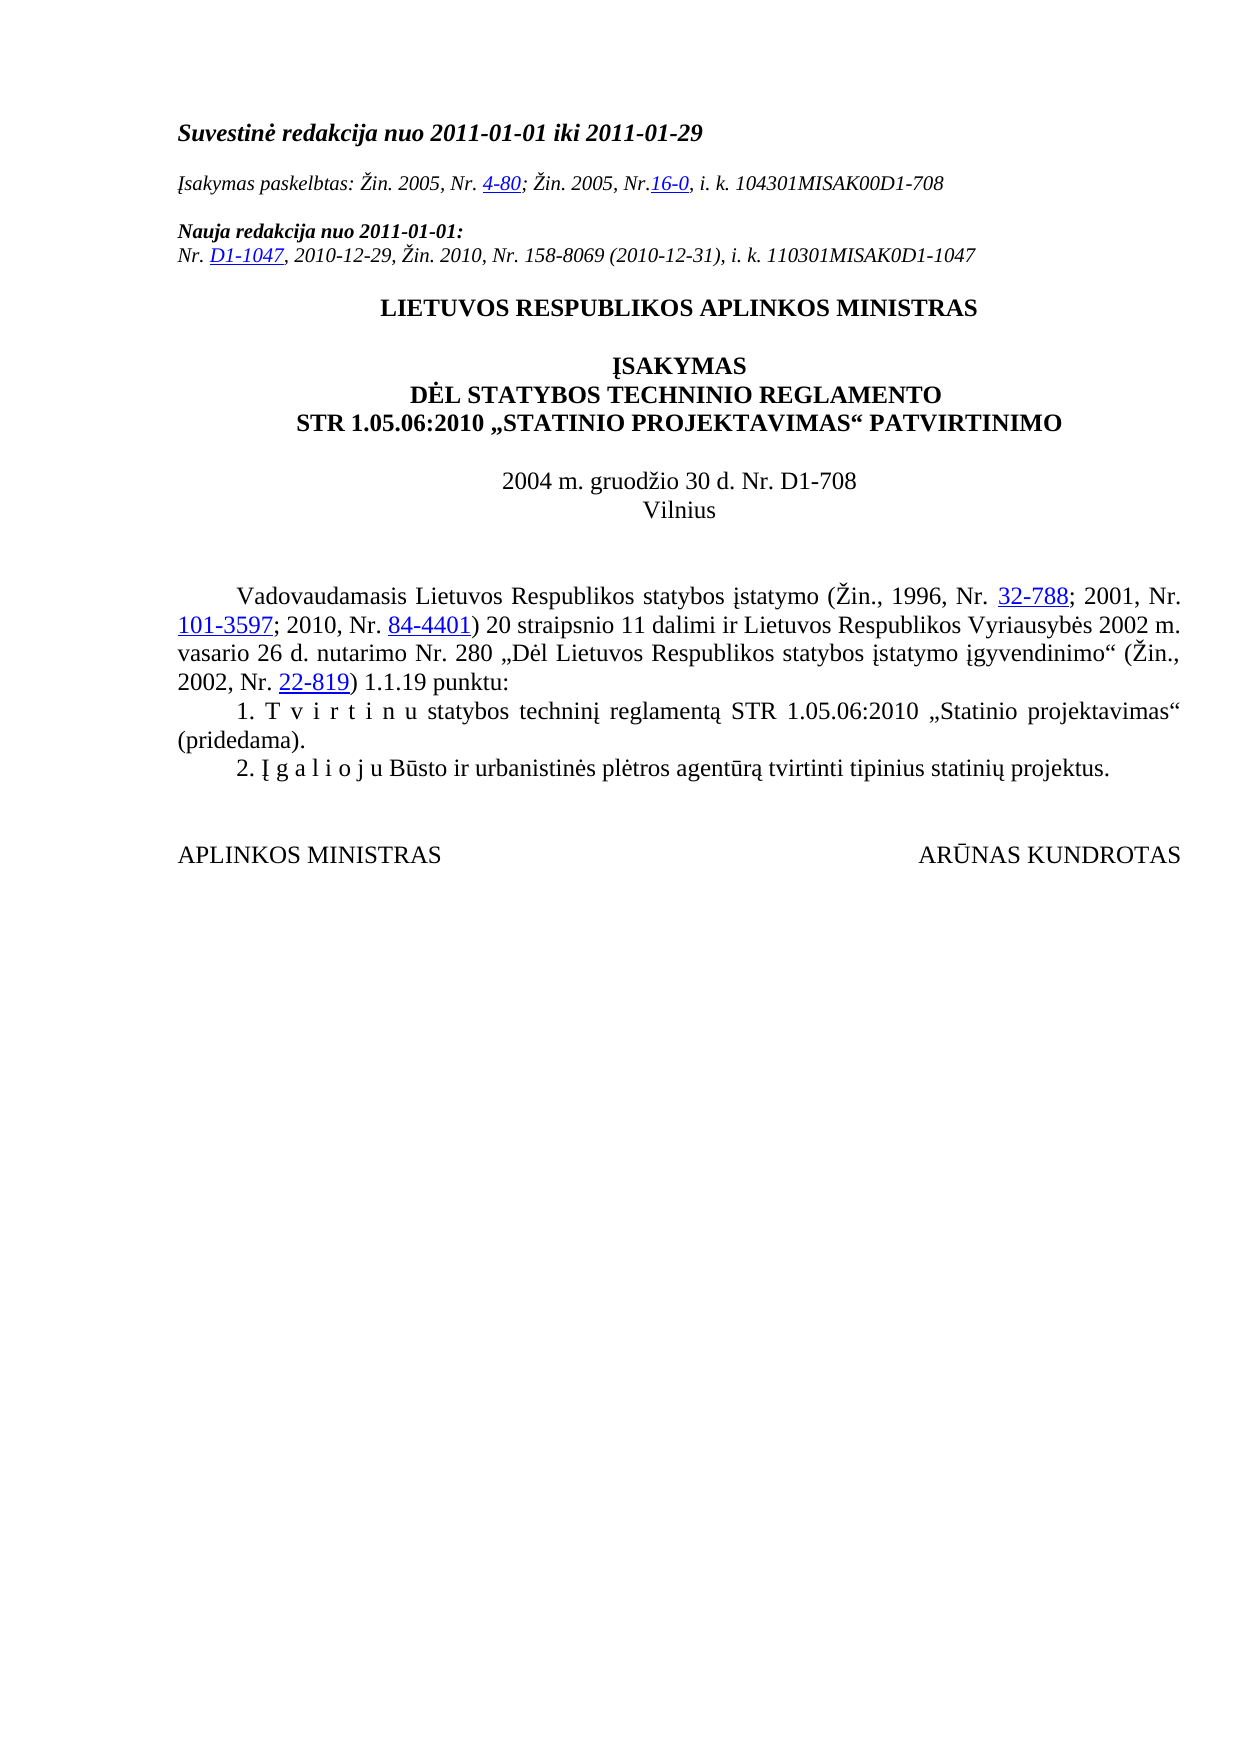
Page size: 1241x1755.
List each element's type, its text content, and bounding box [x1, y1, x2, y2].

text STR 1.05.06:2010 „STATINIO PROJEKTAVIMAS“ PATVIRTINIMO [177, 408, 1181, 437]
text 2004 m. gruodžio 30 d. Nr. D1-708 [177, 466, 1181, 495]
text APLINKOS MINISTRAS ARŪNAS KUNDROTAS [177, 840, 1181, 868]
text DĖL STATYBOS TECHNINIO REGLAMENTO [177, 380, 1181, 408]
text Nr. D1-1047, 2010-12-29, Žin. 2010, Nr. 158-8069 (2010-12-31), i. k. 110301MISAK0D1-1047 [177, 243, 1181, 267]
text Įsakymas paskelbtas: Žin. 2005, Nr. 4-80; Žin. 2005, Nr.16-0, i. k. 104301MISAK00D1-708 [177, 171, 1181, 195]
text Suvestinė redakcija nuo 2011-01-01 iki 2011-01-29 [177, 118, 1181, 147]
text Nauja redakcija nuo 2011-01-01: [177, 219, 1181, 243]
text ĮSAKYMAS [177, 351, 1181, 380]
text Vilnius [177, 495, 1181, 523]
text Vadovaudamasis Lietuvos Respublikos statybos įstatymo (Žin., 1996, Nr. 32-788; 2001, Nr. 101-3597; 2010, Nr. 84-4401) 20 straipsnio 11 dalimi ir Lietuvos Respublikos Vyriausybės 2002 m. vasario 26 d. nutarimo Nr. 280 „Dėl Lietuvos Respublikos statybos įstatymo įgyvendinimo“ (Žin., 2002, Nr. 22-819) 1.1.19 punktu: [177, 581, 1181, 696]
text 1. T v i r t i n u statybos techninį reglamentą STR 1.05.06:2010 „Statinio projektavimas“ (pridedama). [177, 696, 1181, 753]
text LIETUVOS RESPUBLIKOS APLINKOS MINISTRAS [177, 293, 1181, 322]
text 2. Į g a l i o j u Būsto ir urbanistinės plėtros agentūrą tvirtinti tipinius statinių projektus. [177, 753, 1181, 782]
